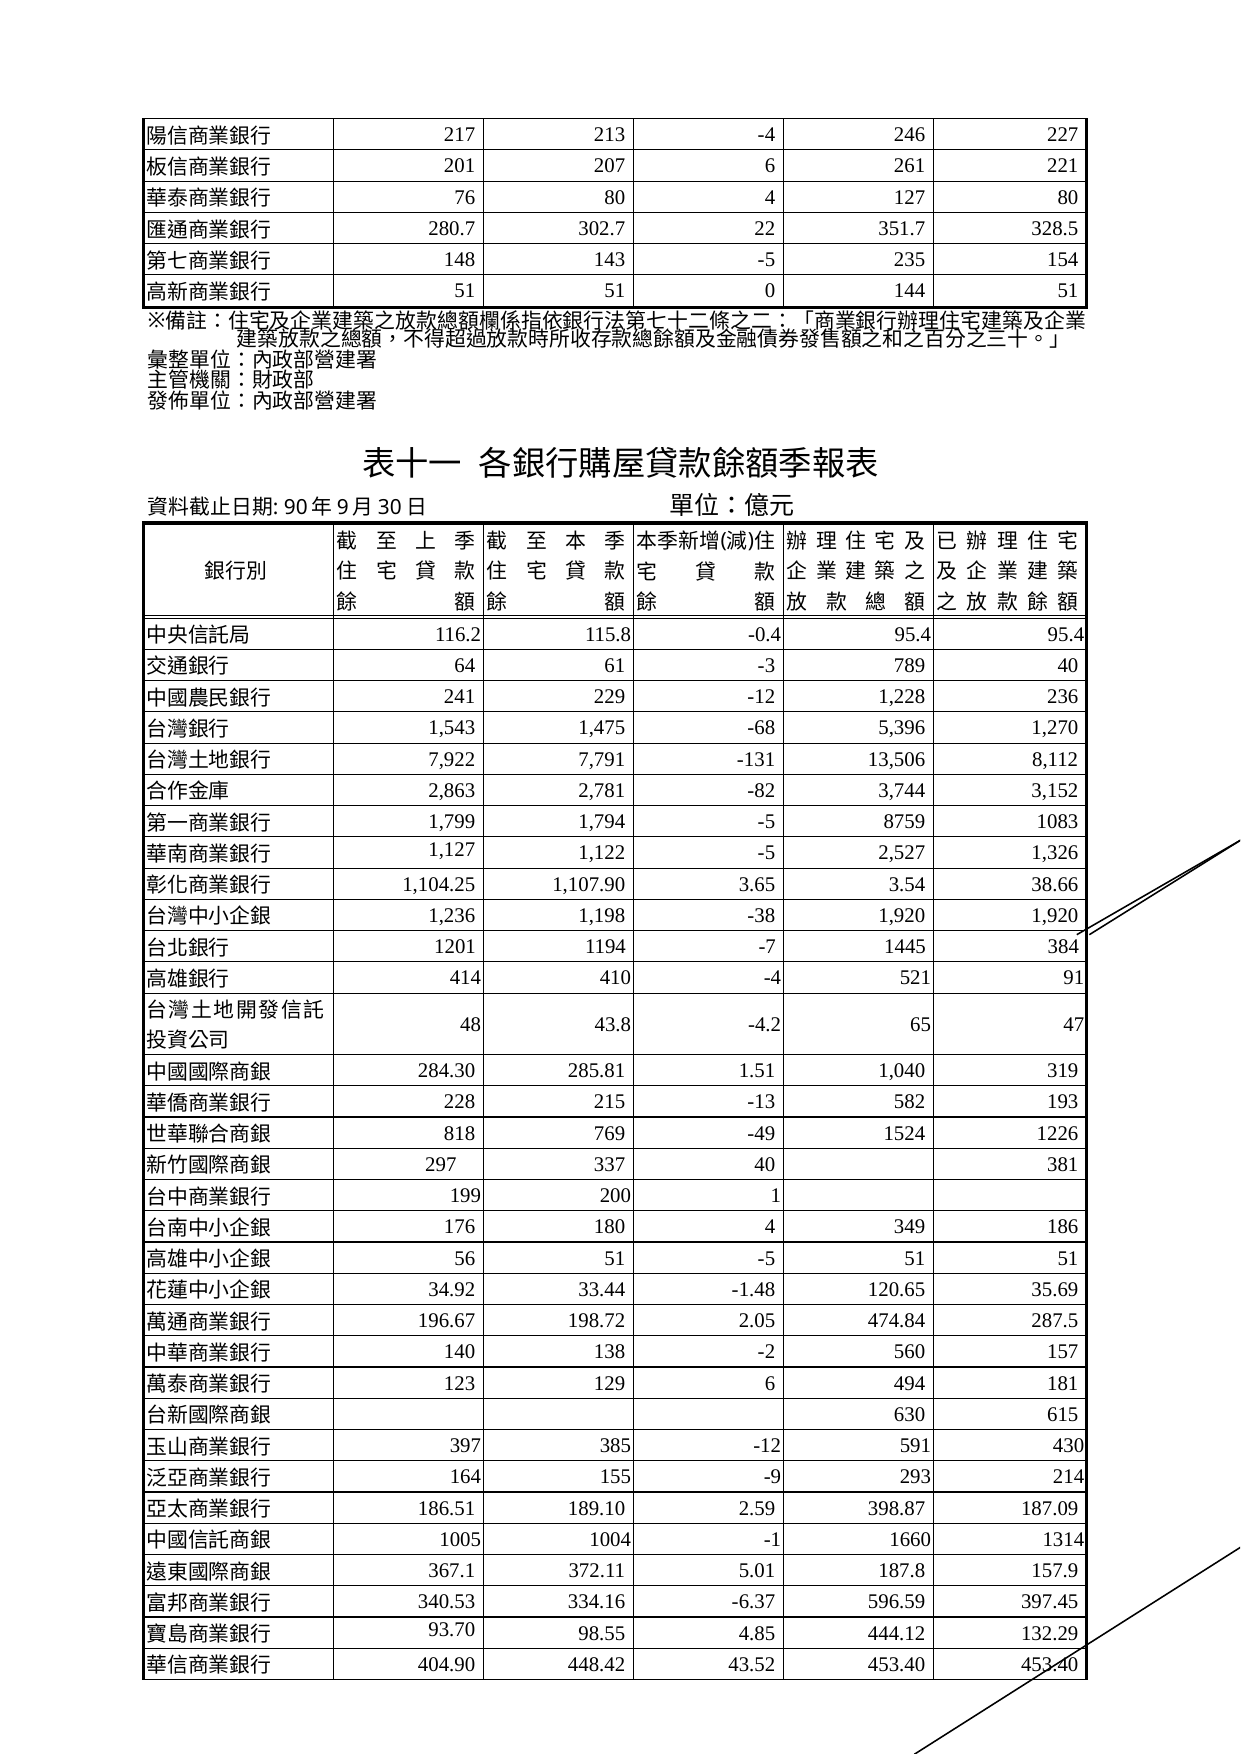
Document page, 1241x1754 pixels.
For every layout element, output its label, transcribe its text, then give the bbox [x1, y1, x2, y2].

table_cell 95.4 [784, 619, 933, 649]
table_cell 華泰商業銀行 [145, 182, 333, 212]
table_cell 217 [334, 119, 483, 149]
table_cell 1,326 [934, 837, 1085, 867]
table_cell 1,228 [784, 681, 933, 711]
table_cell 769 [484, 1118, 633, 1148]
table_cell 181 [934, 1368, 1085, 1398]
table_cell -12 [634, 681, 783, 711]
table_cell 33.44 [484, 1274, 633, 1304]
table_cell 2.05 [634, 1305, 783, 1335]
table_cell 1,543 [334, 712, 483, 742]
table_cell 中華商業銀行 [145, 1336, 333, 1366]
table_cell 560 [784, 1336, 933, 1366]
table_cell 1660 [784, 1524, 933, 1554]
table_cell 7,791 [484, 744, 633, 774]
table_cell 第一商業銀行 [145, 806, 333, 836]
table_cell 157.9 [934, 1555, 1085, 1585]
table_cell [784, 1149, 933, 1179]
text 主管機關：財政部 [148, 371, 1087, 392]
table_cell 385 [484, 1430, 633, 1460]
table_cell 91 [934, 962, 1085, 992]
table_cell 246 [784, 119, 933, 149]
table_cell 453.40 [784, 1649, 933, 1679]
table_cell 華僑商業銀行 [145, 1086, 333, 1116]
table_cell 65 [784, 994, 933, 1054]
table_cell 華南商業銀行 [145, 837, 333, 867]
table_cell 340.53 [334, 1586, 483, 1616]
table_cell 193 [934, 1086, 1085, 1116]
table_cell 1314 [934, 1524, 1085, 1554]
table_cell 372.11 [484, 1555, 633, 1585]
table_cell 630 [784, 1399, 933, 1429]
table_cell 台北銀行 [145, 931, 333, 961]
table_cell 284.30 [334, 1055, 483, 1085]
table_cell 261 [784, 150, 933, 181]
table_cell 127 [784, 182, 933, 212]
table_cell 144 [784, 275, 933, 306]
table_cell 474.84 [784, 1305, 933, 1335]
table_cell 4.85 [634, 1618, 783, 1648]
table_cell 596.59 [784, 1586, 933, 1616]
text 表十一 各銀行購屋貸款餘額季報表 [148, 437, 1092, 485]
table_cell 228 [334, 1086, 483, 1116]
table_cell 43.52 [634, 1649, 783, 1679]
table_cell 3.65 [634, 869, 783, 899]
table_cell 319 [934, 1055, 1085, 1085]
table_cell 陽信商業銀行 [145, 119, 333, 149]
table_cell 140 [334, 1336, 483, 1366]
table_cell 1004 [484, 1524, 633, 1554]
table_cell 1524 [784, 1118, 933, 1148]
table_cell 匯通商業銀行 [145, 213, 333, 243]
table_cell 萬泰商業銀行 [145, 1368, 333, 1398]
table_cell 494 [784, 1368, 933, 1398]
table_cell 中國信託商銀 [145, 1524, 333, 1554]
table_cell 123 [334, 1368, 483, 1398]
table_cell [784, 1180, 933, 1210]
table_cell 448.42 [484, 1649, 633, 1679]
table_cell 280.7 [334, 213, 483, 243]
table_cell 80 [484, 182, 633, 212]
table_cell 7,922 [334, 744, 483, 774]
table_cell 38.66 [934, 869, 1085, 899]
table_cell 35.69 [934, 1274, 1085, 1304]
table_cell 615 [934, 1399, 1085, 1429]
table_cell 5.01 [634, 1555, 783, 1585]
table_cell 120.65 [784, 1274, 933, 1304]
table_cell 1,920 [784, 900, 933, 930]
table_cell 2,527 [784, 837, 933, 867]
table_cell 215 [484, 1086, 633, 1116]
table_cell 521 [784, 962, 933, 992]
table_cell 582 [784, 1086, 933, 1116]
table_cell 43.8 [484, 994, 633, 1054]
table_cell 高雄銀行 [145, 962, 333, 992]
table_cell 51 [484, 275, 633, 306]
table_cell [934, 1180, 1085, 1210]
table_cell 214 [934, 1461, 1085, 1491]
table_cell 591 [784, 1430, 933, 1460]
table_cell 51 [934, 275, 1085, 306]
table_cell 1,198 [484, 900, 633, 930]
table_cell -4 [634, 119, 783, 149]
table_cell -131 [634, 744, 783, 774]
table_cell 遠東國際商銀 [145, 1555, 333, 1585]
table_cell 98.55 [484, 1618, 633, 1648]
table_cell 236 [934, 681, 1085, 711]
table_cell 3.54 [784, 869, 933, 899]
table_cell 1,236 [334, 900, 483, 930]
table_cell -7 [634, 931, 783, 961]
table_cell 186 [934, 1211, 1085, 1241]
table_cell 2.59 [634, 1493, 783, 1523]
table_cell 201 [334, 150, 483, 181]
table_cell 8759 [784, 806, 933, 836]
table_cell 1.51 [634, 1055, 783, 1085]
table_cell 64 [334, 650, 483, 680]
table_cell 台灣中小企銀 [145, 900, 333, 930]
table_cell 61 [484, 650, 633, 680]
table_cell 397.45 [934, 1586, 1085, 1616]
table_cell 華信商業銀行 [145, 1649, 333, 1679]
table_cell 3,152 [934, 775, 1085, 805]
table_cell -6.37 [634, 1586, 783, 1616]
table_cell 5,396 [784, 712, 933, 742]
text ※備註：住宅及企業建築之放款總額欄係指依銀行法第七十二條之二：「商業銀行辦理住宅建築及企業建築放款之總額，不得超過放款時所收存款總餘額及金融債券發售額之和之百分之三十。」 [148, 309, 1087, 350]
table_cell 132.29 [934, 1618, 1085, 1648]
table_cell 4 [634, 1211, 783, 1241]
table_cell -82 [634, 775, 783, 805]
table_cell 台灣銀行 [145, 712, 333, 742]
table_cell 235 [784, 244, 933, 274]
table_cell 51 [484, 1243, 633, 1273]
table_cell 334.16 [484, 1586, 633, 1616]
table_cell [334, 1399, 483, 1429]
table_cell 384 [934, 931, 1085, 961]
table_cell 1201 [334, 931, 483, 961]
table_cell 台灣土地銀行 [145, 744, 333, 774]
table_cell -4 [634, 962, 783, 992]
table_cell 56 [334, 1243, 483, 1273]
table_cell 0 [634, 275, 783, 306]
table_cell 中國農民銀行 [145, 681, 333, 711]
table_cell 213 [484, 119, 633, 149]
table_cell -0.4 [634, 619, 783, 649]
table_cell 中央信託局 [145, 619, 333, 649]
table_cell 4 [634, 182, 783, 212]
table_cell 合作金庫 [145, 775, 333, 805]
table_cell 444.12 [784, 1618, 933, 1648]
table_cell 287.5 [934, 1305, 1085, 1335]
table_cell 51 [334, 275, 483, 306]
table_cell 板信商業銀行 [145, 150, 333, 181]
table_cell 1,127 [334, 837, 483, 867]
table_cell 351.7 [784, 213, 933, 243]
table_cell -5 [634, 837, 783, 867]
table_cell 143 [484, 244, 633, 274]
table_cell 1,475 [484, 712, 633, 742]
table_cell -49 [634, 1118, 783, 1148]
table_cell 207 [484, 150, 633, 181]
table_cell 高雄中小企銀 [145, 1243, 333, 1273]
table_cell 40 [634, 1149, 783, 1179]
table_cell 1 [634, 1180, 783, 1210]
table_cell 花蓮中小企銀 [145, 1274, 333, 1304]
table_cell 200 [484, 1180, 633, 1210]
table_cell 404.90 [334, 1649, 483, 1679]
table_cell 154 [934, 244, 1085, 274]
table_cell 189.10 [484, 1493, 633, 1523]
text 發佈單位：內政部營建署 [148, 392, 1087, 413]
table_cell 22 [634, 213, 783, 243]
table_cell -12 [634, 1430, 783, 1460]
table_cell 中國國際商銀 [145, 1055, 333, 1085]
table_cell 241 [334, 681, 483, 711]
table_cell -5 [634, 806, 783, 836]
table_cell 寶島商業銀行 [145, 1618, 333, 1648]
table_cell 1,920 [934, 900, 1085, 930]
table_cell 萬通商業銀行 [145, 1305, 333, 1335]
table_cell 328.5 [934, 213, 1085, 243]
table_cell 交通銀行 [145, 650, 333, 680]
table_cell 453.40 [1036, 1649, 1085, 1679]
table_cell 164 [334, 1461, 483, 1491]
table_cell -3 [634, 650, 783, 680]
table_cell 1194 [484, 931, 633, 961]
table_cell [634, 1399, 783, 1429]
table_header 本季新增(減)住宅貸款 餘額 [634, 525, 783, 615]
table_cell 51 [934, 1243, 1085, 1273]
table_cell 186.51 [334, 1493, 483, 1523]
text 彙整單位：內政部營建署 [148, 350, 1087, 371]
table_cell 367.1 [334, 1555, 483, 1585]
table_cell 227 [934, 119, 1085, 149]
table_header 辦理住宅及 企業建築之 放款總額 [784, 525, 933, 615]
table_cell [484, 1399, 633, 1429]
table_cell 3,744 [784, 775, 933, 805]
table_cell -5 [634, 1243, 783, 1273]
table_header 截至本季 住宅貸款 餘額 [484, 525, 633, 615]
table_cell 48 [334, 994, 483, 1054]
table_header 已辦理住宅 及企業建築 之放款餘額 [934, 525, 1085, 615]
table_cell 187.09 [934, 1493, 1085, 1523]
table_cell 116.2 [334, 619, 483, 649]
text 資料截止日期: 90年9月30日 單位：億元 [148, 485, 1092, 521]
table_cell 第七商業銀行 [145, 244, 333, 274]
table_cell 世華聯合商銀 [145, 1118, 333, 1148]
table_cell 398.87 [784, 1493, 933, 1523]
table_cell 34.92 [334, 1274, 483, 1304]
table_cell 297 [334, 1149, 483, 1179]
table_cell 430 [934, 1430, 1085, 1460]
table_cell 1,794 [484, 806, 633, 836]
table_cell 129 [484, 1368, 633, 1398]
table_cell 138 [484, 1336, 633, 1366]
table_cell 1,104.25 [334, 869, 483, 899]
table_cell 1,122 [484, 837, 633, 867]
table_cell 13,506 [784, 744, 933, 774]
table_cell 高新商業銀行 [145, 275, 333, 306]
table_cell 6 [634, 1368, 783, 1398]
table_cell 1005 [334, 1524, 483, 1554]
table_cell 76 [334, 182, 483, 212]
table_cell -2 [634, 1336, 783, 1366]
table_cell 293 [784, 1461, 933, 1491]
table_cell 199 [334, 1180, 483, 1210]
table_cell 40 [934, 650, 1085, 680]
table_cell 富邦商業銀行 [145, 1586, 333, 1616]
table_cell 157 [934, 1336, 1085, 1366]
table_cell -1.48 [634, 1274, 783, 1304]
table_header 截至上季 住宅貸款 餘額 [334, 525, 483, 615]
table_cell -9 [634, 1461, 783, 1491]
table_cell 285.81 [484, 1055, 633, 1085]
table_cell 410 [484, 962, 633, 992]
table_cell 台中商業銀行 [145, 1180, 333, 1210]
table_cell 155 [484, 1461, 633, 1491]
table_cell 1,107.90 [484, 869, 633, 899]
table_cell 泛亞商業銀行 [145, 1461, 333, 1491]
table_cell 80 [934, 182, 1085, 212]
table_header 銀行別 [145, 525, 333, 615]
table_cell 台新國際商銀 [145, 1399, 333, 1429]
table_cell 176 [334, 1211, 483, 1241]
table_cell 1,040 [784, 1055, 933, 1085]
table_cell 198.72 [484, 1305, 633, 1335]
table_cell 8,112 [934, 744, 1085, 774]
table_cell 1226 [934, 1118, 1085, 1148]
table_cell 180 [484, 1211, 633, 1241]
table_cell 1083 [934, 806, 1085, 836]
table_cell 2,863 [334, 775, 483, 805]
table_cell 1,799 [334, 806, 483, 836]
table_cell 115.8 [484, 619, 633, 649]
table_cell -1 [634, 1524, 783, 1554]
table_cell 1445 [784, 931, 933, 961]
table_cell -5 [634, 244, 783, 274]
table_cell 337 [484, 1149, 633, 1179]
table_cell 亞太商業銀行 [145, 1493, 333, 1523]
table_cell 148 [334, 244, 483, 274]
table_cell 台灣土地開發信託投資公司 [145, 994, 333, 1054]
table_cell 221 [934, 150, 1085, 181]
table_cell 453.40 [934, 1649, 1077, 1679]
table_cell 229 [484, 681, 633, 711]
table_cell 381 [934, 1149, 1085, 1179]
table_cell 397 [334, 1430, 483, 1460]
table_cell 51 [784, 1243, 933, 1273]
table_cell -68 [634, 712, 783, 742]
table_cell -4.2 [634, 994, 783, 1054]
table_cell 95.4 [934, 619, 1085, 649]
table_cell 196.67 [334, 1305, 483, 1335]
table_cell 47 [934, 994, 1085, 1054]
table_cell 玉山商業銀行 [145, 1430, 333, 1460]
table_cell 彰化商業銀行 [145, 869, 333, 899]
table_cell 新竹國際商銀 [145, 1149, 333, 1179]
table_cell 台南中小企銀 [145, 1211, 333, 1241]
table_cell 93.70 [334, 1618, 483, 1648]
table_cell 789 [784, 650, 933, 680]
table_cell 2,781 [484, 775, 633, 805]
table_cell 6 [634, 150, 783, 181]
table_cell 818 [334, 1118, 483, 1148]
table_cell 187.8 [784, 1555, 933, 1585]
table_cell -38 [634, 900, 783, 930]
table_cell 302.7 [484, 213, 633, 243]
table_cell 1,270 [934, 712, 1085, 742]
table_cell 414 [334, 962, 483, 992]
table_cell 349 [784, 1211, 933, 1241]
table_cell -13 [634, 1086, 783, 1116]
